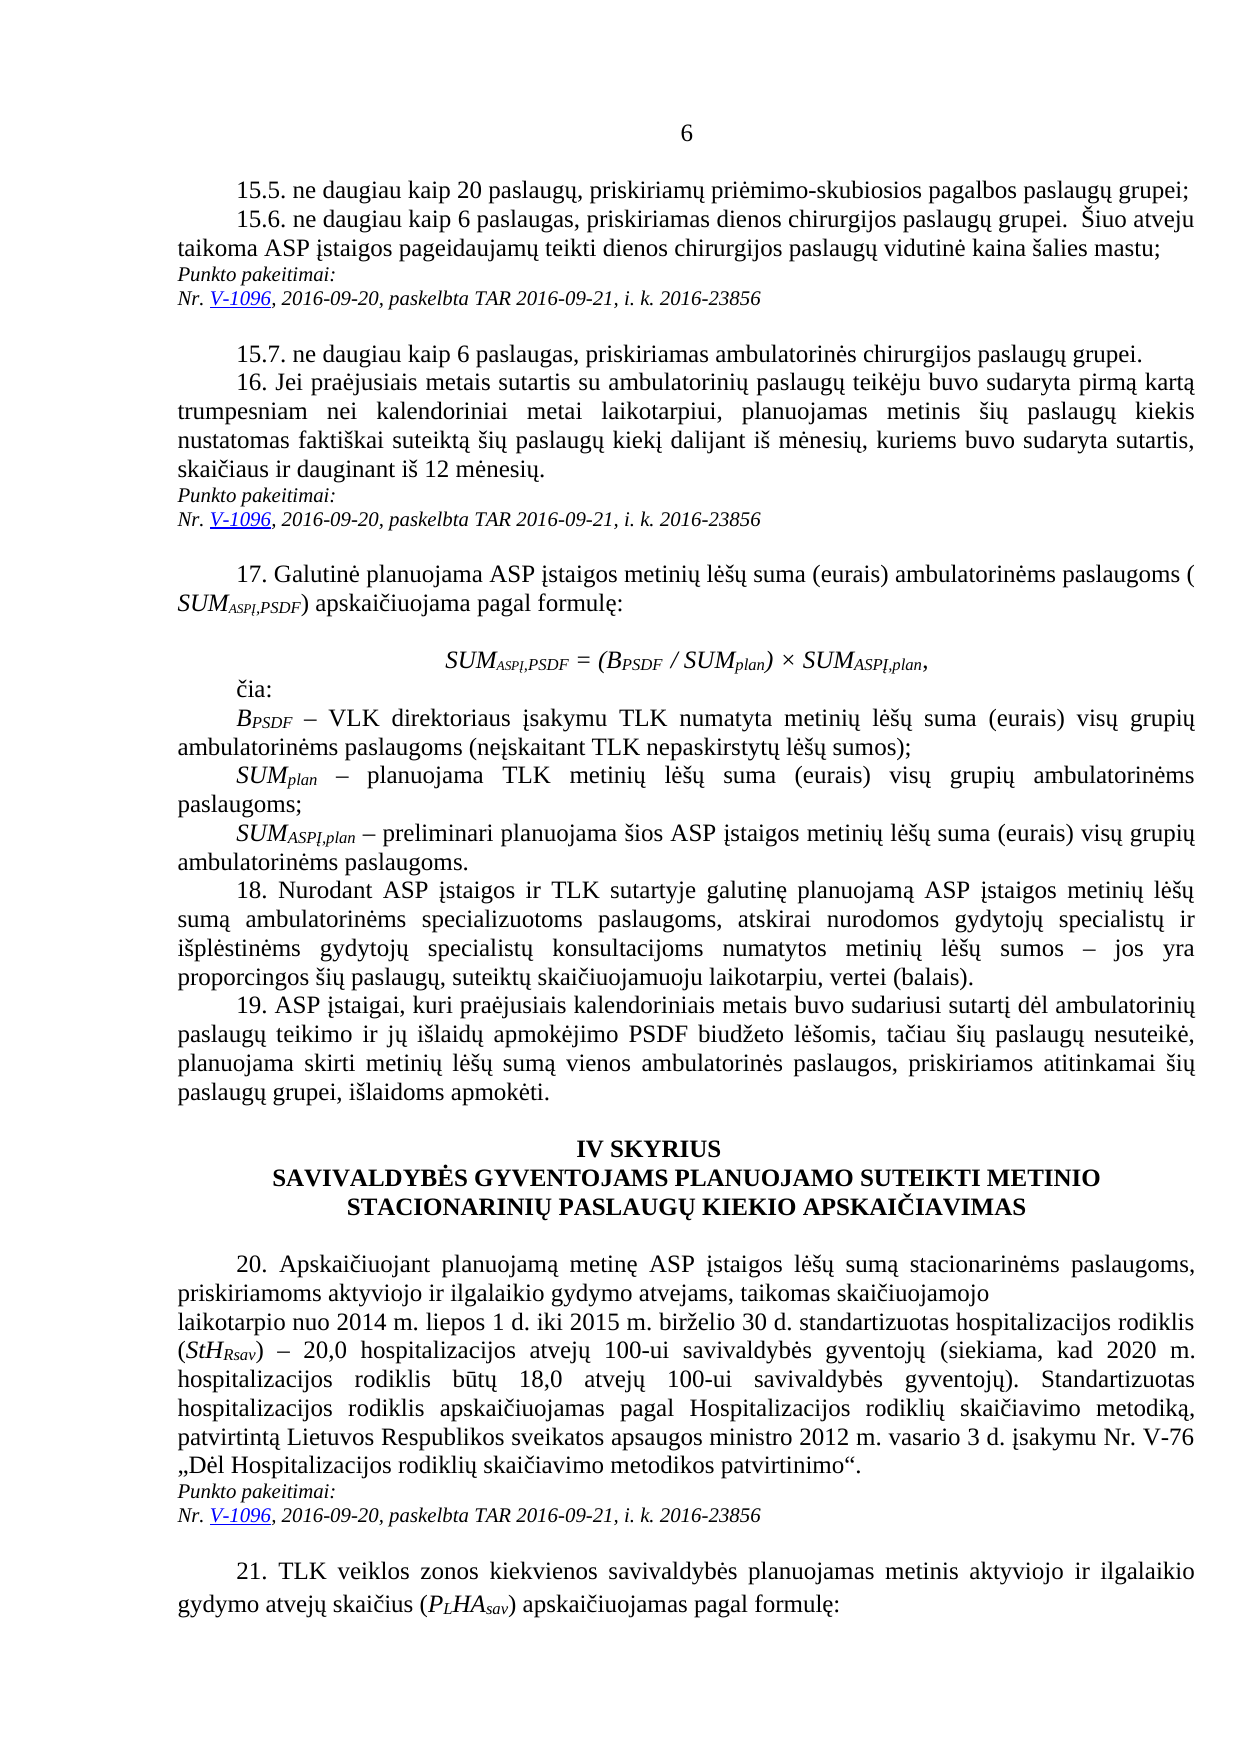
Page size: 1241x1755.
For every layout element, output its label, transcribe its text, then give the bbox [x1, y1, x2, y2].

text SUMplan – planuojama TLK metinių lėšų suma (eurais) visų grupių ambulatorinėms paslaugoms; [177, 761, 1196, 818]
text 16. Jei praėjusiais metais sutartis su ambulatorinių paslaugų teikėju buvo sudaryta pirmą kartą trumpesniam nei kalendoriniai metai laikotarpiui, planuojamas metinis šių paslaugų kiekis nustatomas faktiškai suteiktą šių paslaugų kiekį dalijant iš mėnesių, kuriems buvo sudaryta sutartis, skaičiaus ir dauginant iš 12 mėnesių. [177, 367, 1196, 482]
text 15.7. ne daugiau kaip 6 paslaugas, priskiriamas ambulatorinės chirurgijos paslaugų grupei. [177, 339, 1196, 367]
text čia: [177, 674, 1196, 703]
text 19. ASP įstaigai, kuri praėjusiais kalendoriniais metais buvo sudariusi sutartį dėl ambulatorinių paslaugų teikimo ir jų išlaidų apmokėjimo PSDF biudžeto lėšomis, tačiau šių paslaugų nesuteikė, planuojama skirti metinių lėšų sumą vienos ambulatorinės paslaugos, priskiriamos atitinkamai šių paslaugų grupei, išlaidoms apmokėti. [177, 991, 1196, 1106]
text Nr. V-1096, 2016-09-20, paskelbta TAR 2016-09-21, i. k. 2016-23856 [177, 1503, 1196, 1527]
text SUMaspį,PSDF = (BPSDF / SUMplan) × SUMASPĮ,plan, [177, 646, 1196, 674]
text 20. Apskaičiuojant planuojamą metinę ASP įstaigos lėšų sumą stacionarinėms paslaugoms, priskiriamoms aktyviojo ir ilgalaikio gydymo atvejams, taikomas skaičiuojamojo [177, 1249, 1196, 1307]
text SUMASPĮ,plan – preliminari planuojama šios ASP įstaigos metinių lėšų suma (eurais) visų grupių ambulatorinėms paslaugoms. [177, 818, 1196, 876]
text BPSDF – VLK direktoriaus įsakymu TLK numatyta metinių lėšų suma (eurais) visų grupių ambulatorinėms paslaugoms (neįskaitant TLK nepaskirstytų lėšų sumos); [177, 703, 1196, 761]
text Punkto pakeitimai: [177, 482, 1196, 507]
text laikotarpio nuo 2014 m. liepos 1 d. iki 2015 m. birželio 30 d. standartizuotas hospitalizacijos rodiklis (StHRsav) – 20,0 hospitalizacijos atvejų 100-ui savivaldybės gyventojų (siekiama, kad 2020 m. hospitalizacijos rodiklis būtų 18,0 atvejų 100-ui savivaldybės gyventojų). Standartizuotas hospitalizacijos rodiklis apskaičiuojamas pagal Hospitalizacijos rodiklių skaičiavimo metodiką, patvirtintą Lietuvos Respublikos sveikatos apsaugos ministro 2012 m. vasario 3 d. įsakymu Nr. V-76 „Dėl Hospitalizacijos rodiklių skaičiavimo metodikos patvirtinimo“. [177, 1307, 1196, 1479]
text 21. TLK veiklos zonos kiekvienos savivaldybės planuojamas metinis aktyviojo ir ilgalaikio gydymo atvejų skaičius (PLHAsav) apskaičiuojamas pagal formulę: [177, 1556, 1196, 1618]
text 17. Galutinė planuojama ASP įstaigos metinių lėšų suma (eurais) ambulatorinėms paslaugoms (SUMaspį,PSDF) apskaičiuojama pagal formulę: [177, 559, 1196, 617]
text Nr. V-1096, 2016-09-20, paskelbta TAR 2016-09-21, i. k. 2016-23856 [177, 286, 1196, 310]
text Nr. V-1096, 2016-09-20, paskelbta TAR 2016-09-21, i. k. 2016-23856 [177, 507, 1196, 531]
text Punkto pakeitimai: [177, 1479, 1196, 1503]
text Punkto pakeitimai: [177, 262, 1196, 286]
text 15.5. ne daugiau kaip 20 paslaugų, priskiriamų priėmimo-skubiosios pagalbos paslaugų grupei; [177, 176, 1196, 204]
text SAVIVALDYBĖS GYVENTOJAMS PLANUOJAMO SUTEIKTI METINIO STACIONARINIŲ PASLAUGŲ KIEKIO APSKAIČIAVIMAS [177, 1163, 1196, 1221]
text 15.6. ne daugiau kaip 6 paslaugas, priskiriamas dienos chirurgijos paslaugų grupei. Šiuo atveju taikoma ASP įstaigos pageidaujamų teikti dienos chirurgijos paslaugų vidutinė kaina šalies mastu; [177, 204, 1196, 262]
text 18. Nurodant ASP įstaigos ir TLK sutartyje galutinę planuojamą ASP įstaigos metinių lėšų sumą ambulatorinėms specializuotoms paslaugoms, atskirai nurodomos gydytojų specialistų ir išplėstinėms gydytojų specialistų konsultacijoms numatytos metinių lėšų sumos – jos yra proporcingos šių paslaugų, suteiktų skaičiuojamuoju laikotarpiu, vertei (balais). [177, 876, 1196, 991]
text IV SKYRIUS [576, 1134, 1196, 1163]
